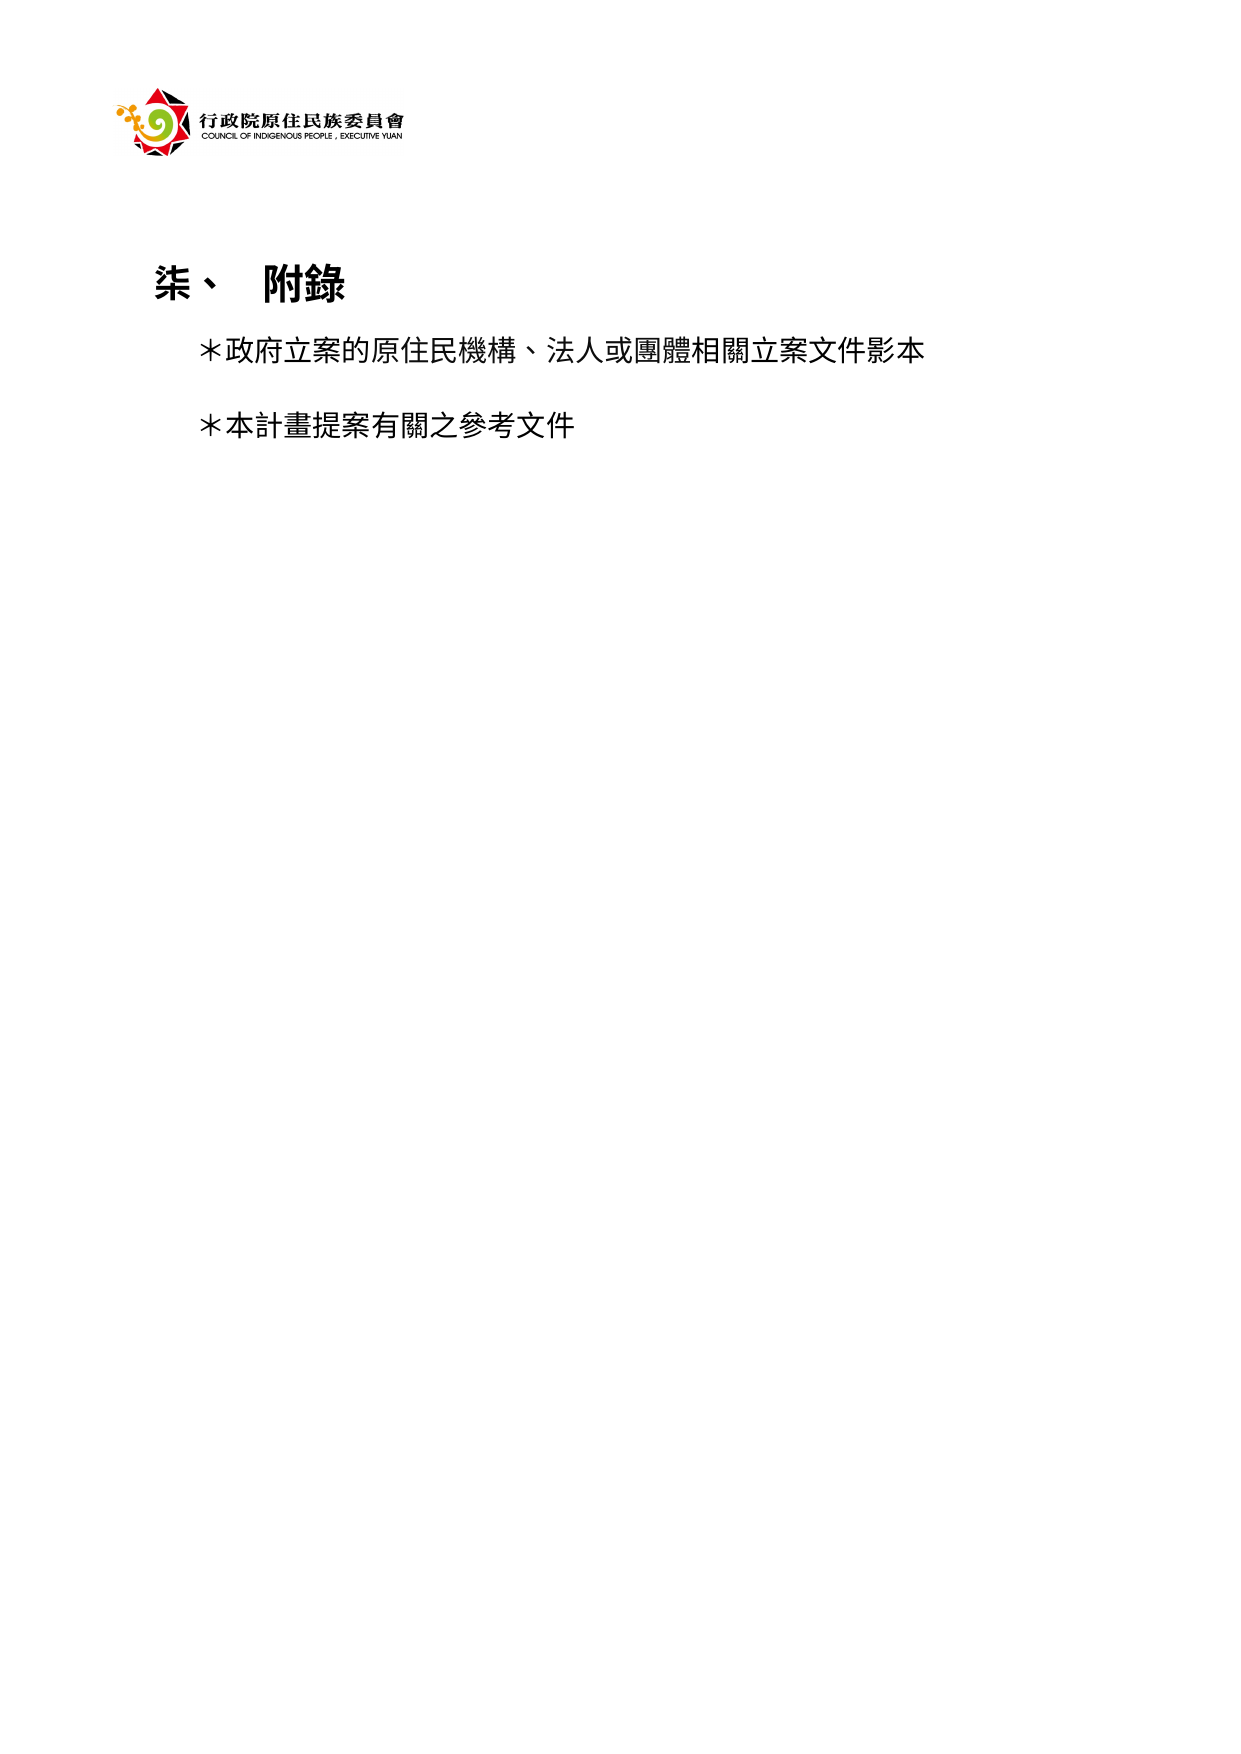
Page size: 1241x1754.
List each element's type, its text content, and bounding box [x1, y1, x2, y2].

text ＊政府立案的原住民機構、法人或團體相關立案文件影本 [196, 311, 1128, 386]
list 附錄 [154, 251, 1121, 311]
picture [112, 88, 404, 156]
text ＊本計畫提案有關之參考文件 [196, 386, 1128, 461]
